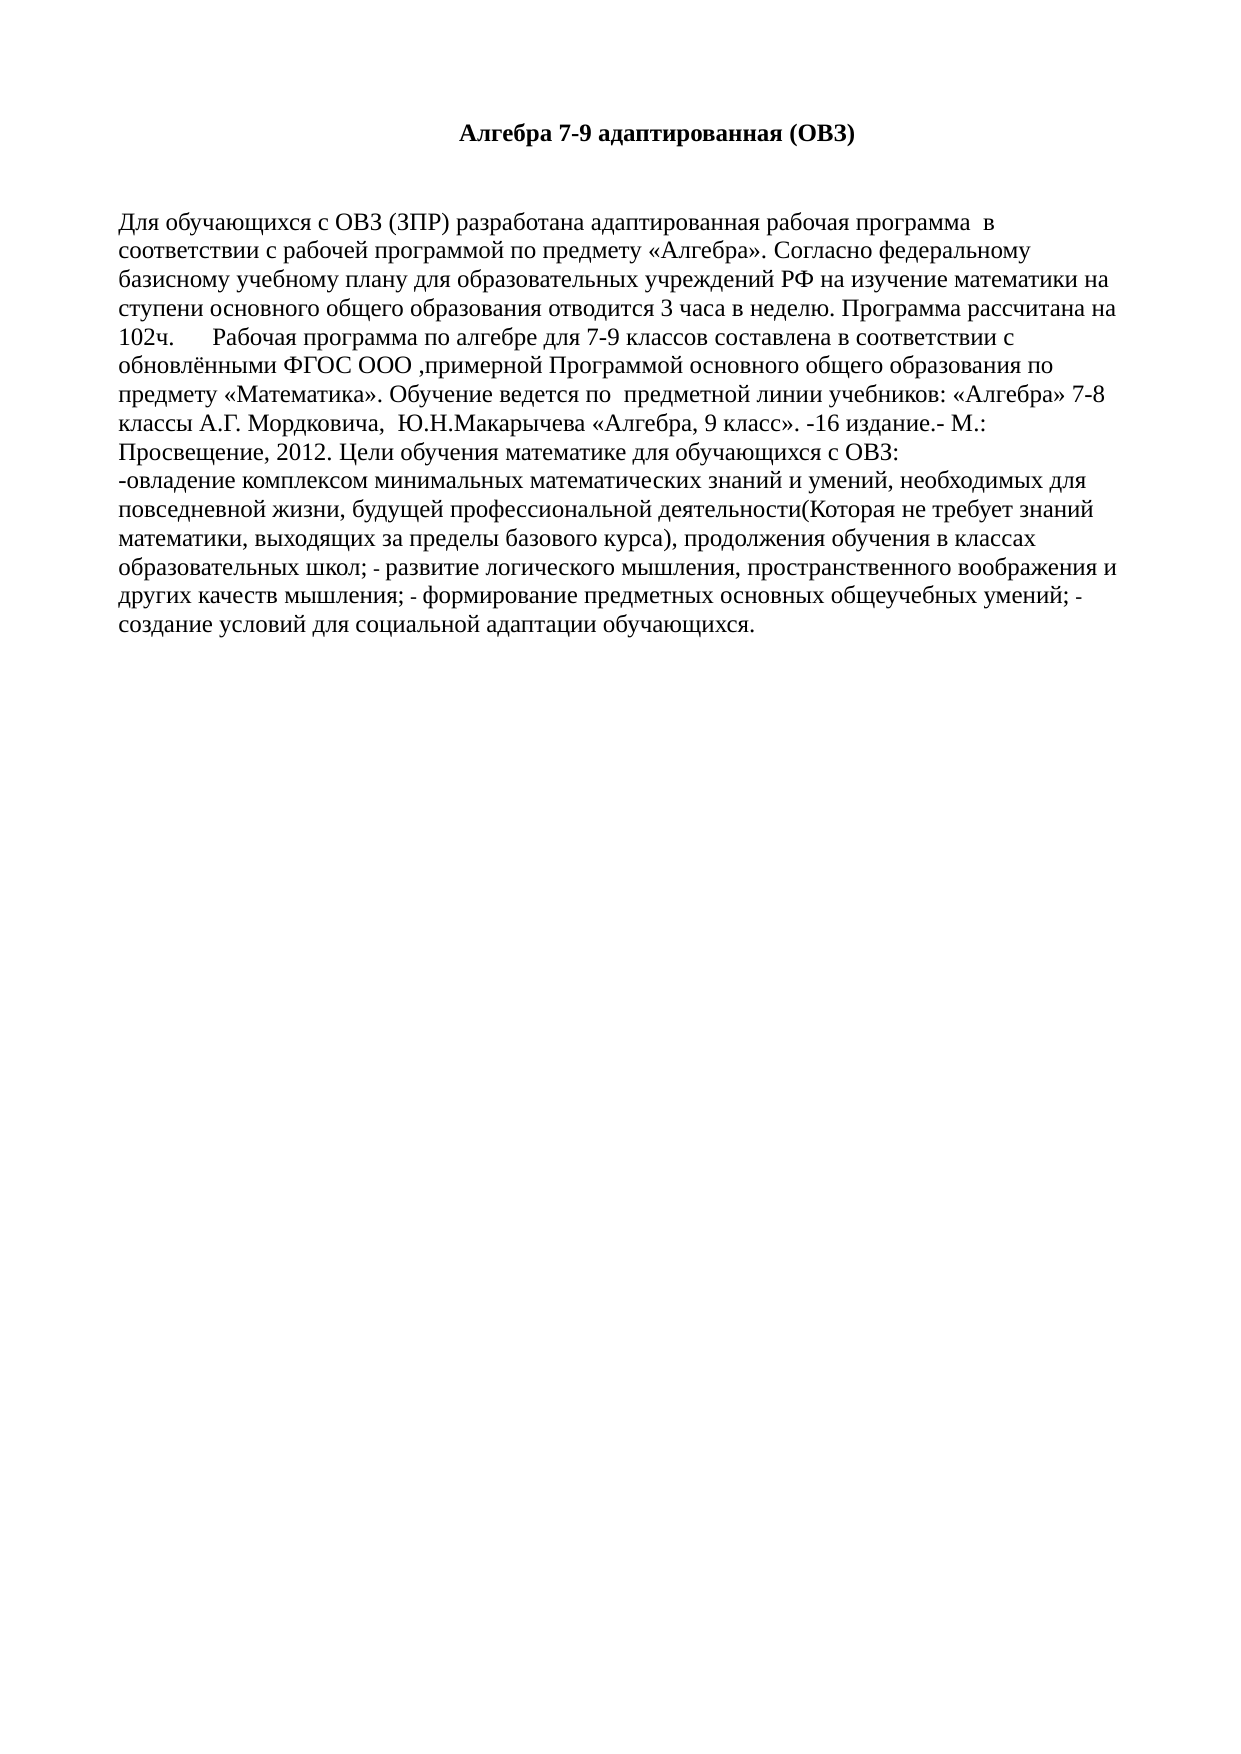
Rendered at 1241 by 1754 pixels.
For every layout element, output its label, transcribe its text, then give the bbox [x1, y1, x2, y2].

text Алгебра 7-9 адаптированная (ОВЗ) [118, 118, 1122, 147]
text Для обучающихся с ОВЗ (ЗПР) разработана адаптированная рабочая программа в соответствии с рабочей программой по предмету «Алгебра». Согласно федеральному базисному учебному плану для образовательных учреждений РФ на изучение математики на ступени основного общего образования отводится 3 часа в неделю. Программа рассчитана на 102ч. Рабочая программа по алгебре для 7-9 классов составлена в соответствии с обновлёнными ФГОС ООО ,примерной Программой основного общего образования по предмету «Математика». Обучение ведется по предметной линии учебников: «Алгебра» 7-8 классы А.Г. Мордковича, Ю.Н.Макарычева «Алгебра, 9 класс». -16 издание.- М.: Просвещение, 2012. Цели обучения математике для обучающихся с ОВЗ: [118, 207, 1122, 466]
text -овладение комплексом минимальных математических знаний и умений, необходимых для повседневной жизни, будущей профессиональной деятельности(Которая не требует знаний математики, выходящих за пределы базового курса), продолжения обучения в классах образовательных школ; - развитие логического мышления, пространственного воображения и других качеств мышления; - формирование предметных основных общеучебных умений; - создание условий для социальной адаптации обучающихся. [118, 466, 1122, 638]
